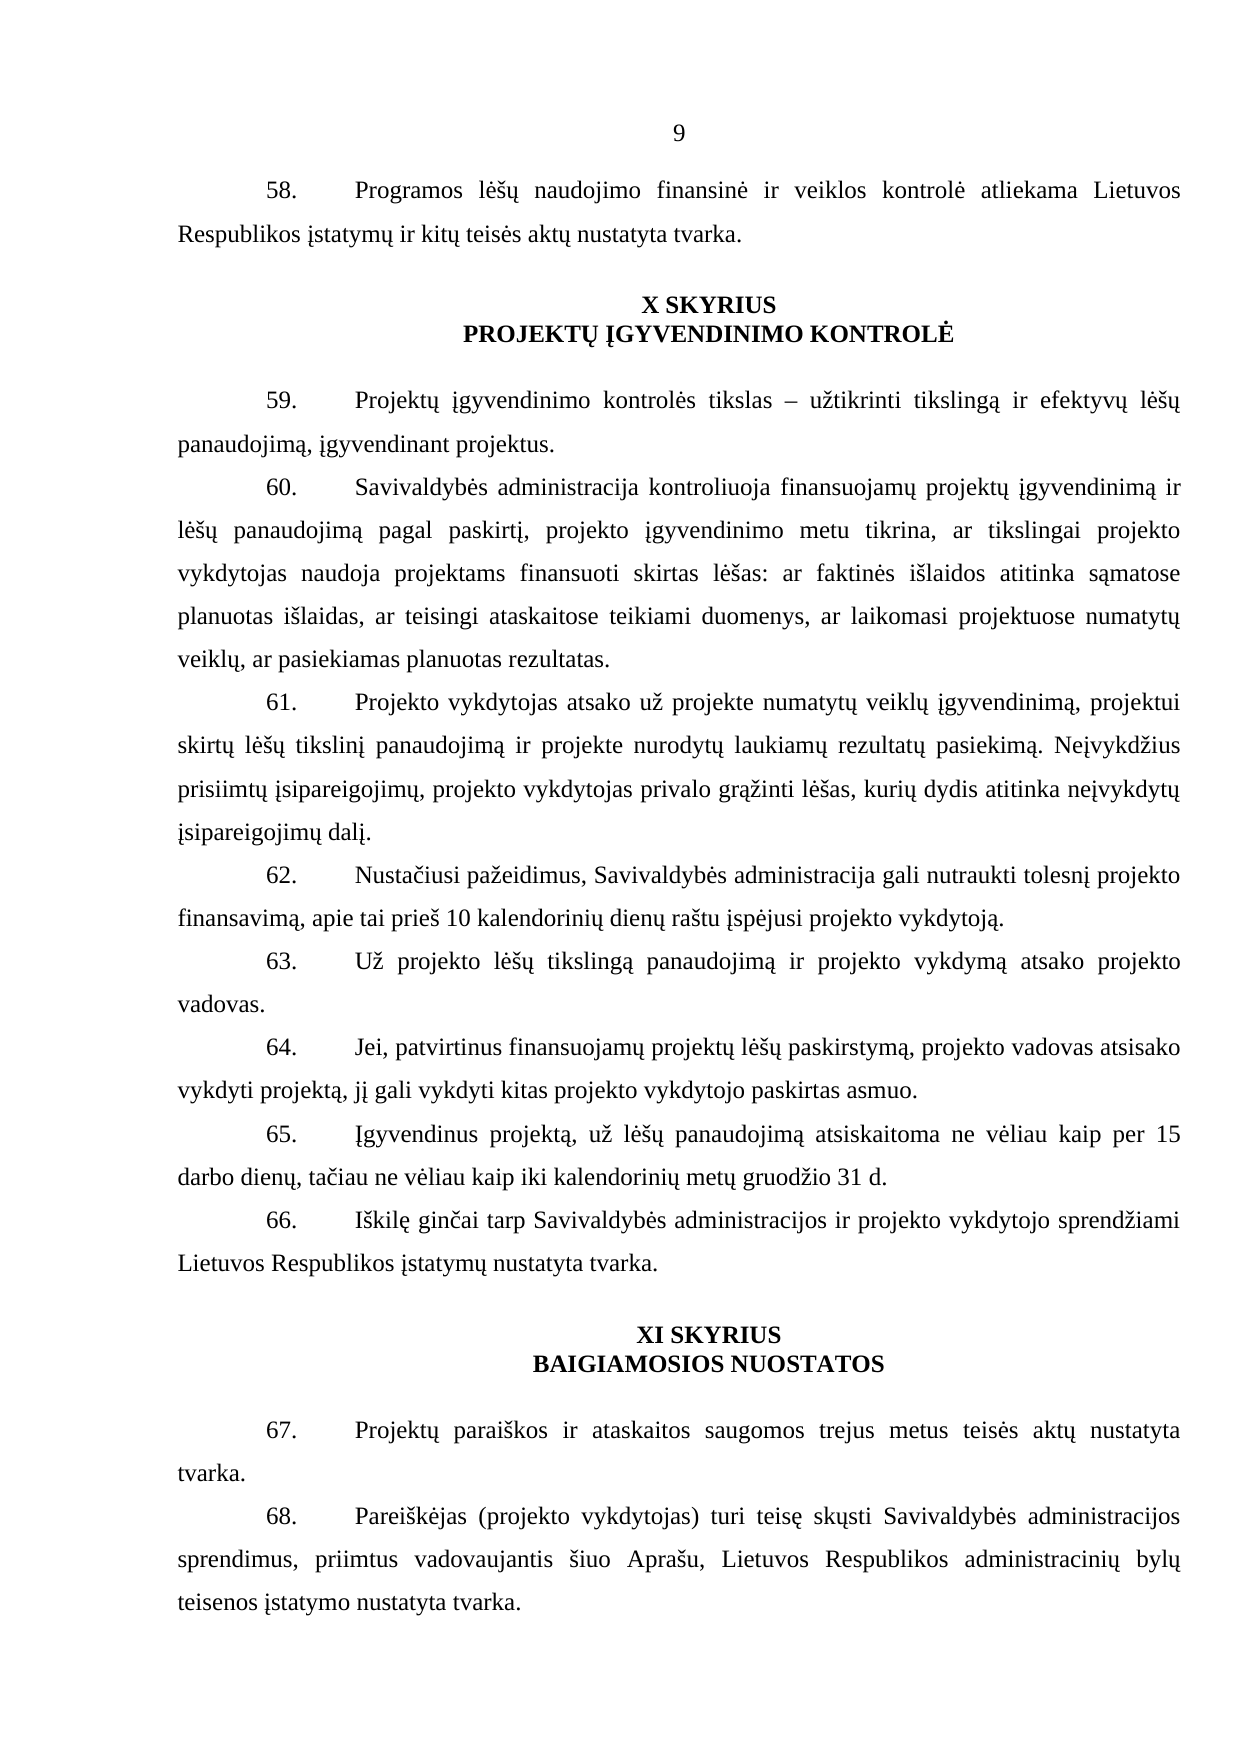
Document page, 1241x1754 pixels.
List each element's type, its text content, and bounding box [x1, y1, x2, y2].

text 65. Įgyvendinus projektą, už lėšų panaudojimą atsiskaitoma ne vėliau kaip per 15 darbo dienų, tačiau ne vėliau kaip iki kalendorinių metų gruodžio 31 d. [177, 1119, 1181, 1191]
text 67. Projektų paraiškos ir ataskaitos saugomos trejus metus teisės aktų nustatyta tvarka. [177, 1415, 1181, 1487]
text 66. Iškilę ginčai tarp Savivaldybės administracijos ir projekto vykdytojo sprendžiami Lietuvos Respublikos įstatymų nustatyta tvarka. [177, 1205, 1181, 1277]
text 61. Projekto vykdytojas atsako už projekte numatytų veiklų įgyvendinimą, projektui skirtų lėšų tikslinį panaudojimą ir projekte nurodytų laukiamų rezultatų pasiekimą. Neįvykdžius prisiimtų įsipareigojimų, projekto vykdytojas privalo grąžinti lėšas, kurių dydis atitinka neįvykdytų įsipareigojimų dalį. [177, 687, 1181, 846]
text 64. Jei, patvirtinus finansuojamų projektų lėšų paskirstymą, projekto vadovas atsisako vykdyti projektą, jį gali vykdyti kitas projekto vykdytojo paskirtas asmuo. [177, 1032, 1181, 1104]
text 68. Pareiškėjas (projekto vykdytojas) turi teisę skųsti Savivaldybės administracijos sprendimus, priimtus vadovaujantis šiuo Aprašu, Lietuvos Respublikos administracinių bylų teisenos įstatymo nustatyta tvarka. [177, 1501, 1181, 1616]
text 60. Savivaldybės administracija kontroliuoja finansuojamų projektų įgyvendinimą ir lėšų panaudojimą pagal paskirtį, projekto įgyvendinimo metu tikrina, ar tikslingai projekto vykdytojas naudoja projektams finansuoti skirtas lėšas: ar faktinės išlaidos atitinka sąmatose planuotas išlaidas, ar teisingi ataskaitose teikiami duomenys, ar laikomasi projektuose numatytų veiklų, ar pasiekiamas planuotas rezultatas. [177, 472, 1181, 673]
text 62. Nustačiusi pažeidimus, Savivaldybės administracija gali nutraukti tolesnį projekto finansavimą, apie tai prieš 10 kalendorinių dienų raštu įspėjusi projekto vykdytoją. [177, 860, 1181, 932]
text XI SKYRIUS [177, 1320, 1181, 1349]
text 58. Programos lėšų naudojimo finansinė ir veiklos kontrolė atliekama Lietuvos Respublikos įstatymų ir kitų teisės aktų nustatyta tvarka. [177, 176, 1181, 247]
text baigiamosios nuostatos [177, 1349, 1181, 1377]
text X SKYRIUS [177, 291, 1181, 319]
text PROJEKTŲ ĮGYVENDINIMO Kontrolė [177, 319, 1181, 348]
text 63. Už projekto lėšų tikslingą panaudojimą ir projekto vykdymą atsako projekto vadovas. [177, 946, 1181, 1018]
text 59. Projektų įgyvendinimo kontrolės tikslas – užtikrinti tikslingą ir efektyvų lėšų panaudojimą, įgyvendinant projektus. [177, 386, 1181, 457]
